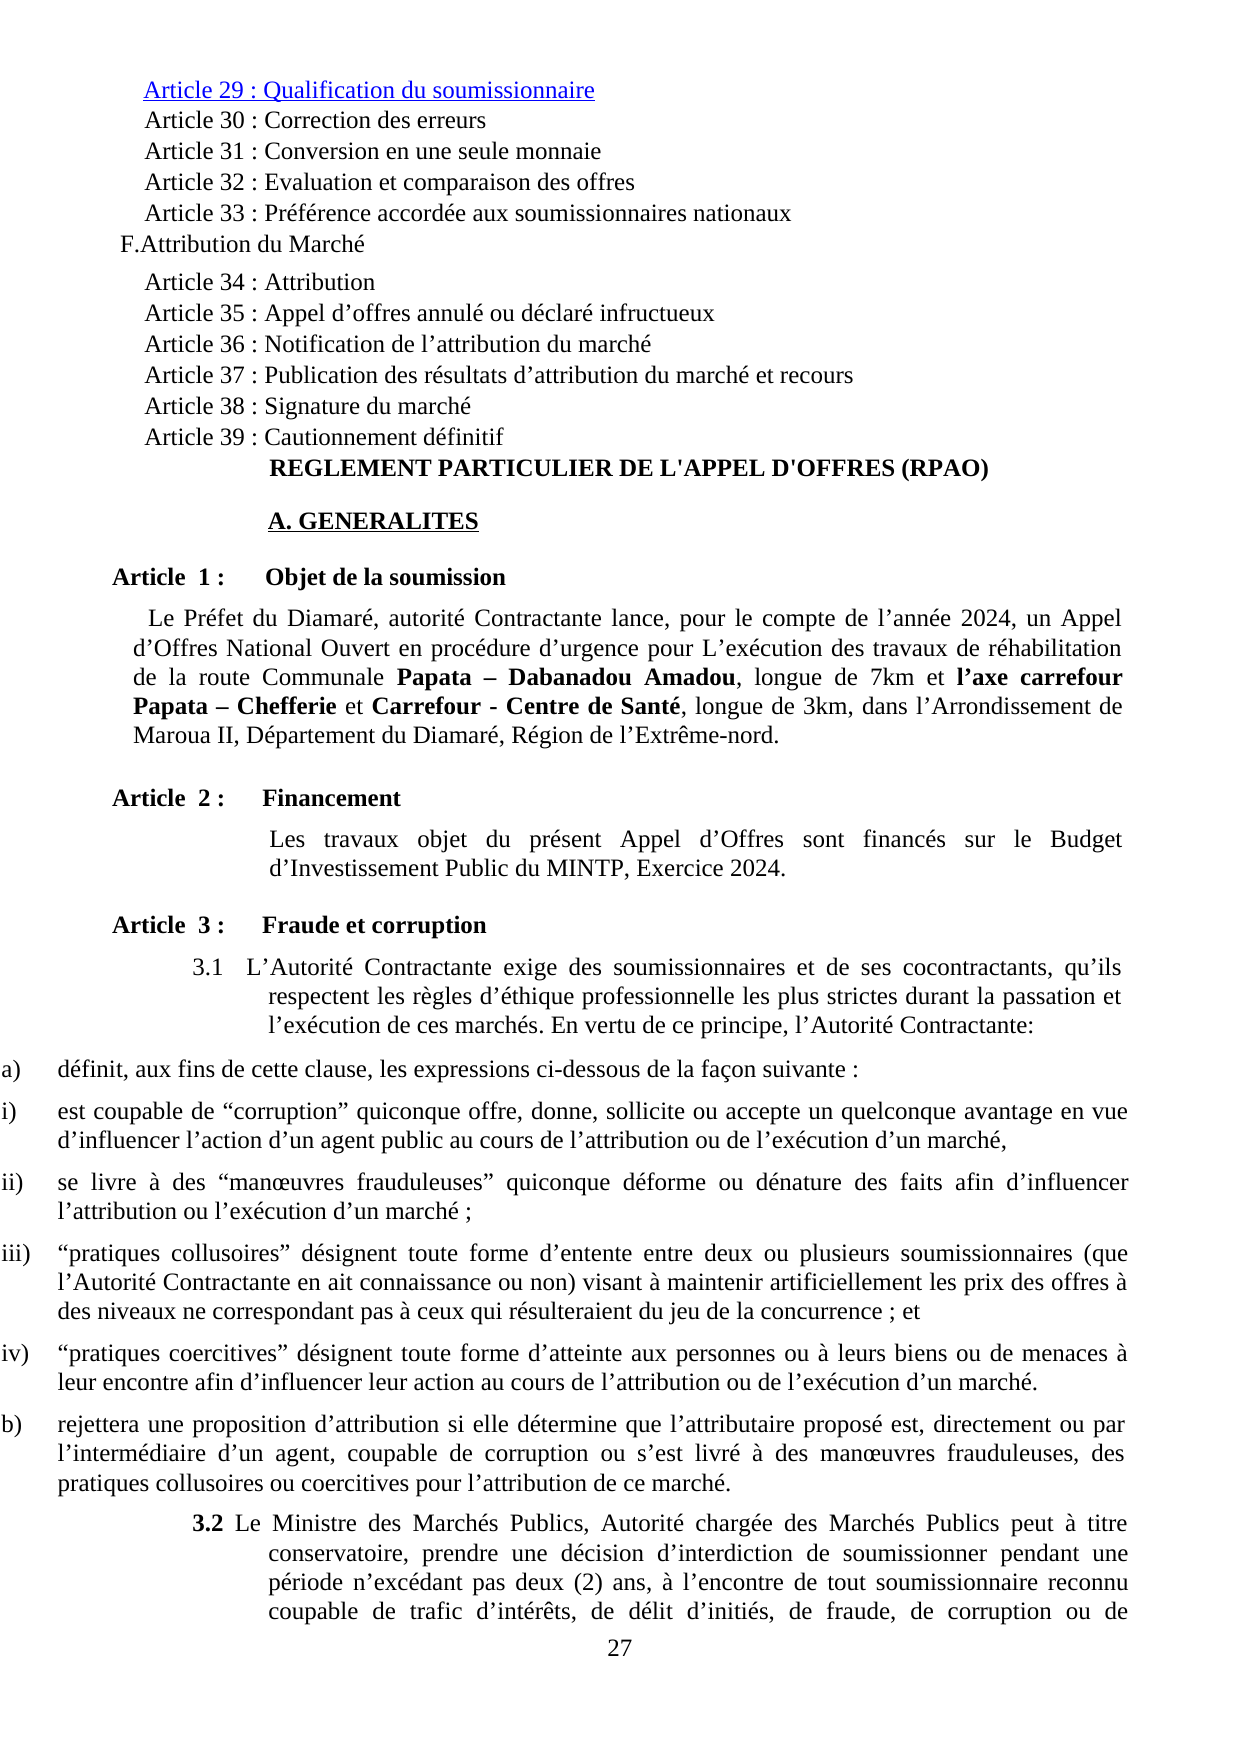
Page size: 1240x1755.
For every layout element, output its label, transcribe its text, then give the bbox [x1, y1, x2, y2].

text REGLEMENT PARTICULIER DE L'APPEL D'OFFRES (RPAO) [269, 453, 1123, 482]
text Article 31 : Conversion en une seule monnaie [144, 136, 1123, 165]
text Article 3 : Fraude et corruption [57, 911, 1183, 939]
text Article 38 : Signature du marché [144, 391, 1123, 420]
text 3.1 L’Autorité Contractante exige des soumissionnaires et de ses cocontractants, qu’ils respectent les règles d’éthique professionnelle les plus strictes durant la passation et l’exécution de ces marchés. En vertu de ce principe, l’Autorité Contractante: [192, 952, 1123, 1039]
text Article 33 : Préférence accordée aux soumissionnaires nationaux [144, 198, 1123, 227]
text Article 2 : Financement [57, 783, 1183, 812]
list “pratiques coercitives” désignent toute forme d’atteinte aux personnes ou à leurs biens ou de menaces à leur encontre afin d’influencer leur action au cours de l’attribution ou de l’exécution d’un marché. [1, 1338, 1129, 1396]
text Article 35 : Appel d’offres annulé ou déclaré infructueux [144, 298, 1123, 327]
text A. GENERALITES [268, 506, 1183, 535]
text Article 32 : Evaluation et comparaison des offres [144, 167, 1123, 196]
text Article 29 : Qualification du soumissionnaire [143, 75, 1183, 104]
list “pratiques collusoires” désignent toute forme d’entente entre deux ou plusieurs soumissionnaires (que l’Autorité Contractante en ait connaissance ou non) visant à maintenir artificiellement les prix des offres à des niveaux ne correspondant pas à ceux qui résulteraient du jeu de la concurrence ; et [1, 1238, 1129, 1325]
list est coupable de “corruption” quiconque offre, donne, sollicite ou accepte un quelconque avantage en vue d’influencer l’action d’un agent public au cours de l’attribution ou de l’exécution d’un marché, [1, 1096, 1129, 1154]
text Les travaux objet du présent Appel d’Offres sont financés sur le Budget d’Investissement Public du MINTP, Exercice 2024. [269, 824, 1123, 882]
text Article 36 : Notification de l’attribution du marché [144, 329, 1123, 358]
list se livre à des “manœuvres frauduleuses” quiconque déforme ou dénature des faits afin d’influencer l’attribution ou l’exécution d’un marché ; [1, 1167, 1129, 1225]
text 3.2 Le Ministre des Marchés Publics, Autorité chargée des Marchés Publics peut à titre conservatoire, prendre une décision d’interdiction de soumissionner pendant une période n’excédant pas deux (2) ans, à l’encontre de tout soumissionnaire reconnu coupable de trafic d’intérêts, de délit d’initiés, de fraude, de corruption ou de [192, 1508, 1129, 1625]
text Article 1 : Objet de la soumission [57, 562, 1183, 591]
text F.Attribution du Marché [120, 229, 1123, 258]
text Le Préfet du Diamaré, autorité Contractante lance, pour le compte de l’année 2024, un Appel d’Offres National Ouvert en procédure d’urgence pour L’exécution des travaux de réhabilitation de la route Communale Papata – Dabanadou Amadou, longue de 7km et l’axe carrefour Papata – Chefferie et Carrefour - Centre de Santé, longue de 3km, dans l’Arrondissement de Maroua II, Département du Diamaré, Région de l’Extrême-nord. [133, 603, 1123, 749]
text Article 30 : Correction des erreurs [144, 105, 1123, 134]
text Article 39 : Cautionnement définitif [144, 422, 1123, 451]
text Article 37 : Publication des résultats d’attribution du marché et recours [144, 360, 1123, 389]
list rejettera une proposition d’attribution si elle détermine que l’attributaire proposé est, directement ou par l’intermédiaire d’un agent, coupable de corruption ou s’est livré à des manœuvres frauduleuses, des pratiques collusoires ou coercitives pour l’attribution de ce marché. [1, 1409, 1126, 1496]
text Article 34 : Attribution [144, 267, 1123, 296]
list définit, aux fins de cette clause, les expressions ci-dessous de la façon suivante : [1, 1054, 1126, 1083]
